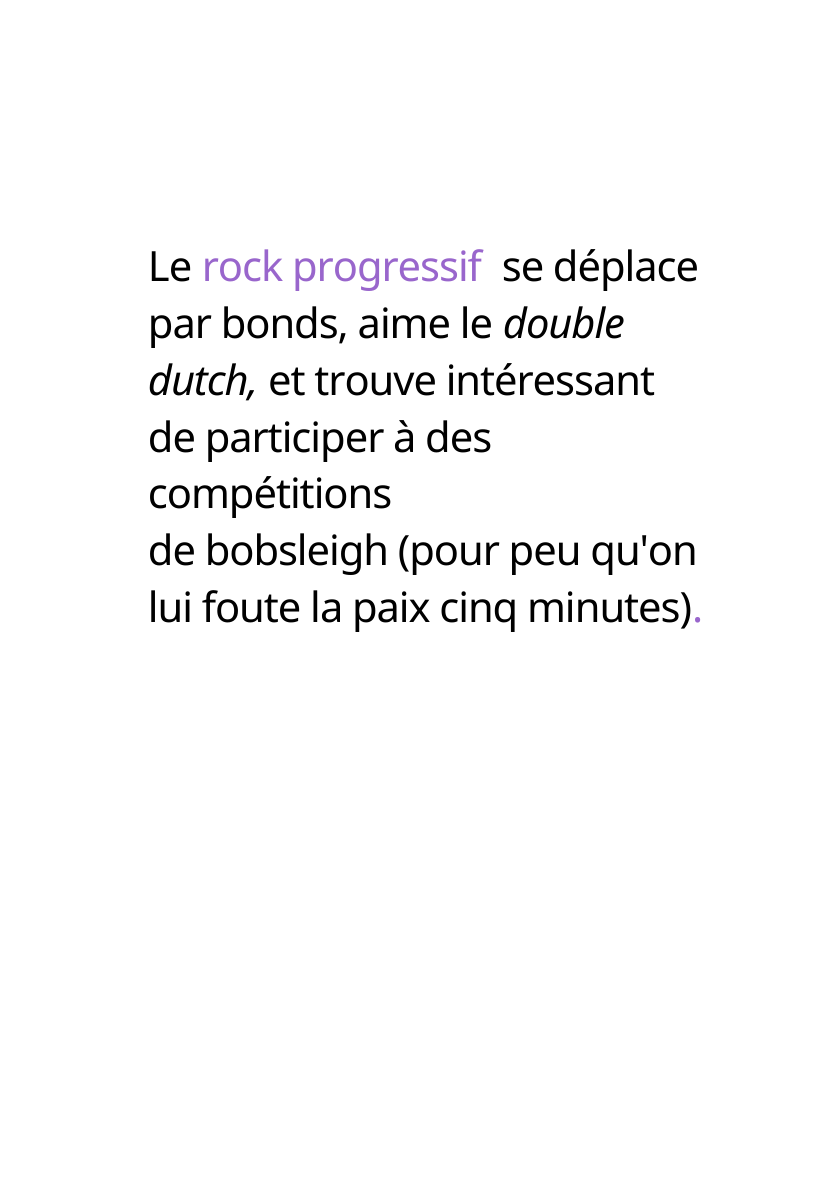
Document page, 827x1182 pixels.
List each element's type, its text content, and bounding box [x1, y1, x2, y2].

text Le rock progressif se déplace par bonds, aime le double dutch, et trouve intéressant de participer à des compétitions [148, 237, 717, 521]
text de bobsleigh (pour peu qu'on lui foute la paix cinq minutes). [148, 521, 707, 635]
